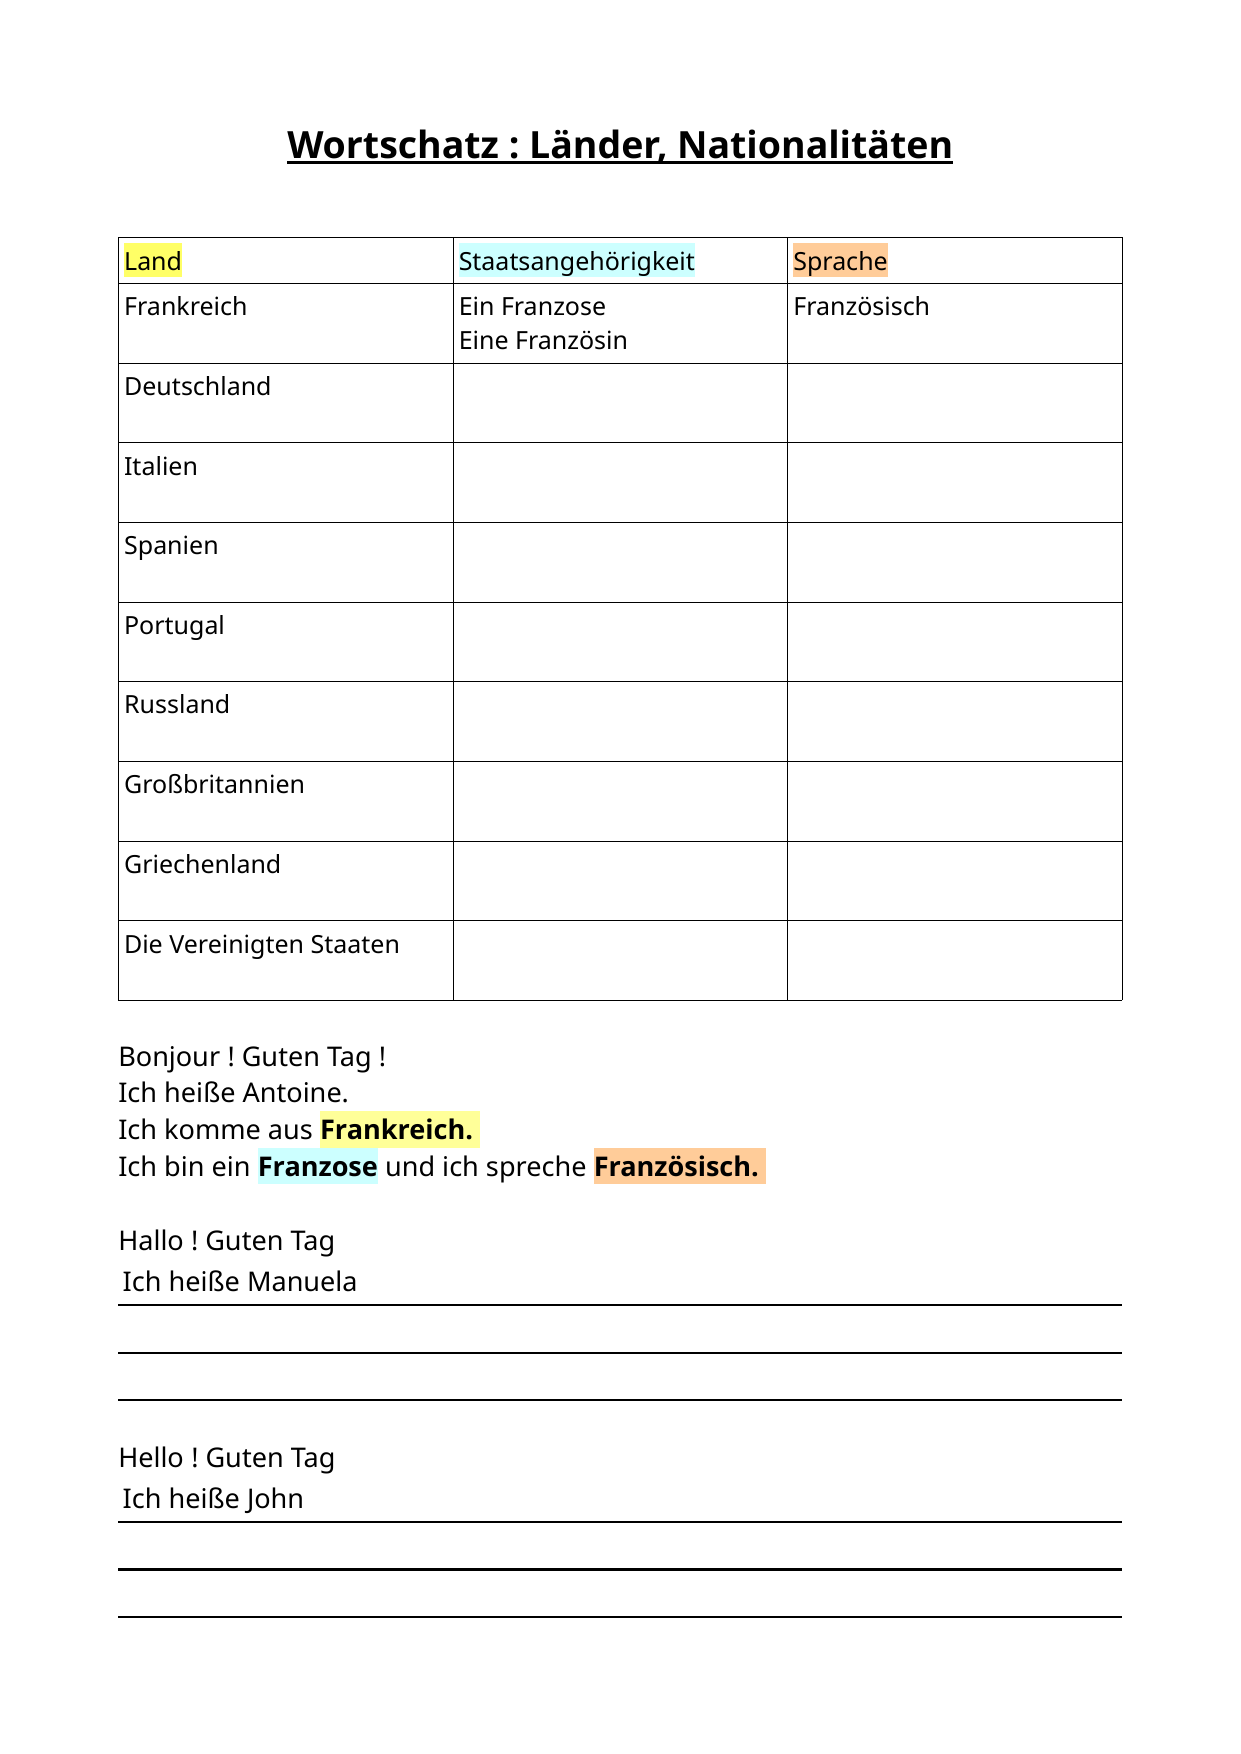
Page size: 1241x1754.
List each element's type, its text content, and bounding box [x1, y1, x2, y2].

table_header Land [119, 238, 453, 283]
table_cell [454, 921, 787, 1000]
table_cell Französisch [788, 284, 1122, 363]
text Ich heiße John [118, 1475, 1122, 1521]
table_cell Griechenland [119, 842, 453, 920]
table_cell [788, 921, 1122, 1000]
text Ich bin ein Franzose und ich spreche Französisch. [118, 1148, 1122, 1184]
table_cell Die Vereinigten Staaten [119, 921, 453, 1000]
text Bonjour ! Guten Tag ! [118, 1037, 1122, 1074]
table_cell Deutschland [119, 364, 453, 442]
table_cell Frankreich [119, 284, 453, 363]
text Hello ! Guten Tag [118, 1438, 1122, 1475]
table_cell [454, 762, 787, 841]
table_cell Großbritannien [119, 762, 453, 841]
table_cell Ein Franzose Eine Französin [454, 284, 787, 363]
table_cell Italien [119, 443, 453, 522]
table_cell [454, 523, 787, 602]
table_header Sprache [788, 238, 1122, 283]
table_cell [788, 682, 1122, 761]
table_cell [454, 682, 787, 761]
table_cell [788, 603, 1122, 681]
table_cell [788, 364, 1122, 442]
table_header Staatsangehörigkeit [454, 238, 787, 283]
table_cell [454, 603, 787, 681]
table_cell [788, 523, 1122, 602]
table_cell [454, 842, 787, 920]
text Hallo ! Guten Tag [118, 1221, 1122, 1258]
table_cell Portugal [119, 603, 453, 681]
table_cell [454, 443, 787, 522]
text Ich heiße Manuela [118, 1258, 1122, 1304]
text Wortschatz : Länder, Nationalitäten [118, 118, 1122, 169]
table_cell [788, 443, 1122, 522]
text Ich heiße Antoine. [118, 1074, 1122, 1111]
table_cell [454, 364, 787, 442]
table_cell Russland [119, 682, 453, 761]
table_cell [788, 762, 1122, 841]
table_cell Spanien [119, 523, 453, 602]
table_cell [788, 842, 1122, 920]
text Ich komme aus Frankreich. [118, 1111, 1122, 1148]
